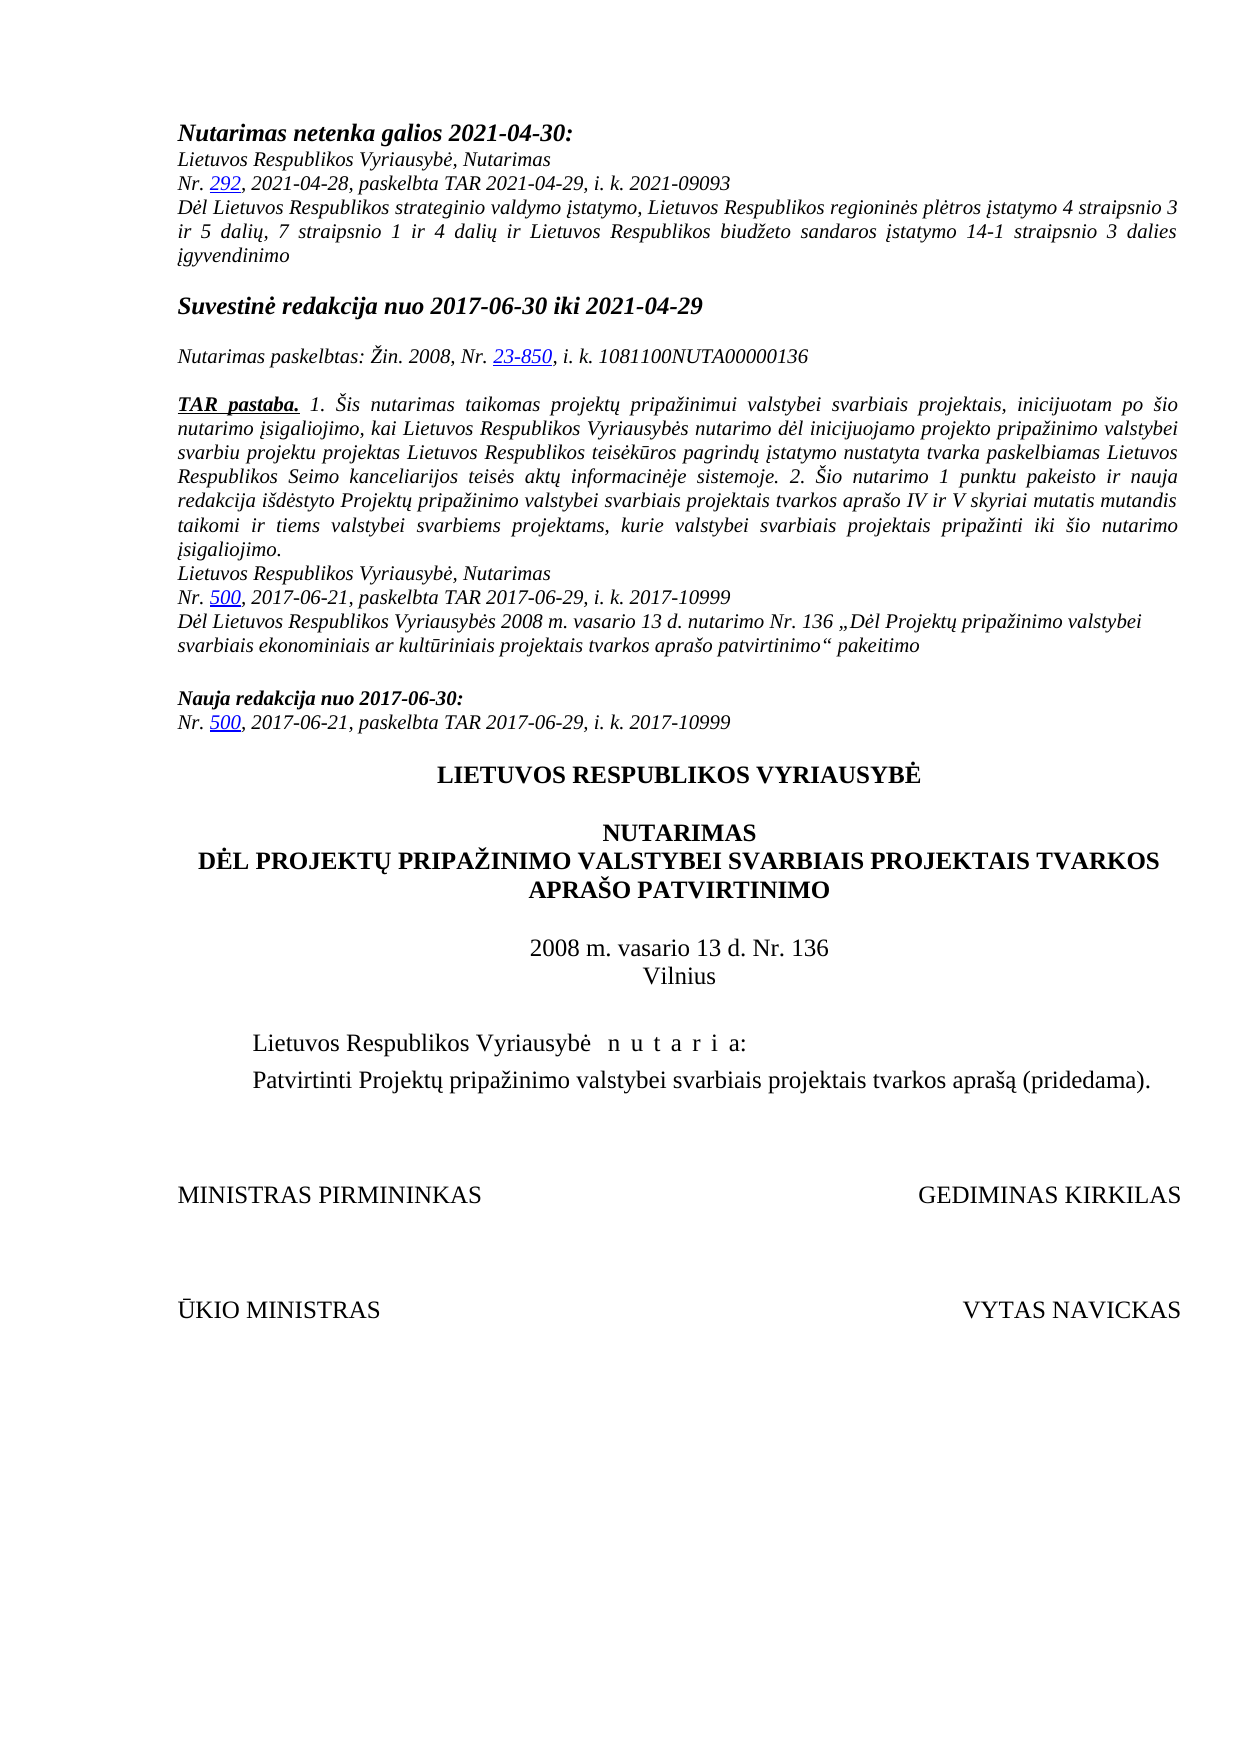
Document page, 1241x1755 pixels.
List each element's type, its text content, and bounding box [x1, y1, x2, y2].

text Ūkio ministras Vytas Navickas [177, 1295, 1181, 1324]
text Lietuvos Respublikos Vyriausybė, Nutarimas [177, 561, 1181, 585]
text Nr. 500, 2017-06-21, paskelbta TAR 2017-06-29, i. k. 2017-10999 [177, 710, 1181, 734]
text Suvestinė redakcija nuo 2017-06-30 iki 2021-04-29 [177, 291, 1181, 320]
text DĖL PROJEKTŲ PRIPAŽINIMO VALSTYBEI SVARBIAIS PROJEKTAIS TVARKOS APRAŠO PATVIRTINIMO [177, 846, 1181, 904]
text Lietuvos Respublikos Vyriausybė nutaria: [177, 1019, 1181, 1056]
text Lietuvos Respublikos Vyriausybė, Nutarimas [177, 147, 1181, 171]
text Vilnius [177, 961, 1181, 990]
text TAR pastaba. 1. Šis nutarimas taikomas projektų pripažinimui valstybei svarbiais projektais, inicijuotam po šio nutarimo įsigaliojimo, kai Lietuvos Respublikos Vyriausybės nutarimo dėl inicijuojamo projekto pripažinimo valstybei svarbiu projektu projektas Lietuvos Respublikos teisėkūros pagrindų įstatymo nustatyta tvarka paskelbiamas Lietuvos Respublikos Seimo kanceliarijos teisės aktų informacinėje sistemoje. 2. Šio nutarimo 1 punktu pakeisto ir nauja redakcija išdėstyto Projektų pripažinimo valstybei svarbiais projektais tvarkos aprašo IV ir V skyriai mutatis mutandis taikomi ir tiems valstybei svarbiems projektams, kurie valstybei svarbiais projektais pripažinti iki šio nutarimo įsigaliojimo. [177, 392, 1181, 561]
text Nr. 500, 2017-06-21, paskelbta TAR 2017-06-29, i. k. 2017-10999 [177, 585, 1181, 609]
text Dėl Lietuvos Respublikos Vyriausybės 2008 m. vasario 13 d. nutarimo Nr. 136 „Dėl Projektų pripažinimo valstybei svarbiais ekonominiais ar kultūriniais projektais tvarkos aprašo patvirtinimo“ pakeitimo [177, 609, 1181, 657]
text Nr. 292, 2021-04-28, paskelbta TAR 2021-04-29, i. k. 2021-09093 [177, 171, 1181, 195]
text Nutarimas paskelbtas: Žin. 2008, Nr. 23-850, i. k. 1081100NUTA00000136 [177, 344, 1181, 368]
text Nutarimas netenka galios 2021-04-30: [177, 118, 1181, 147]
text Dėl Lietuvos Respublikos strateginio valdymo įstatymo, Lietuvos Respublikos regioninės plėtros įstatymo 4 straipsnio 3 ir 5 dalių, 7 straipsnio 1 ir 4 dalių ir Lietuvos Respublikos biudžeto sandaros įstatymo 14-1 straipsnio 3 dalies įgyvendinimo [177, 195, 1181, 267]
text nutarimas [177, 818, 1181, 846]
text Nauja redakcija nuo 2017-06-30: [177, 686, 1181, 710]
text Ministras Pirmininkas Gediminas Kirkilas [177, 1180, 1181, 1209]
text 2008 m. vasario 13 d. Nr. 136 [177, 933, 1181, 961]
text Lietuvos Respublikos Vyriausybė [177, 760, 1181, 789]
text Patvirtinti Projektų pripažinimo valstybei svarbiais projektais tvarkos aprašą (pridedama). [177, 1056, 1181, 1094]
